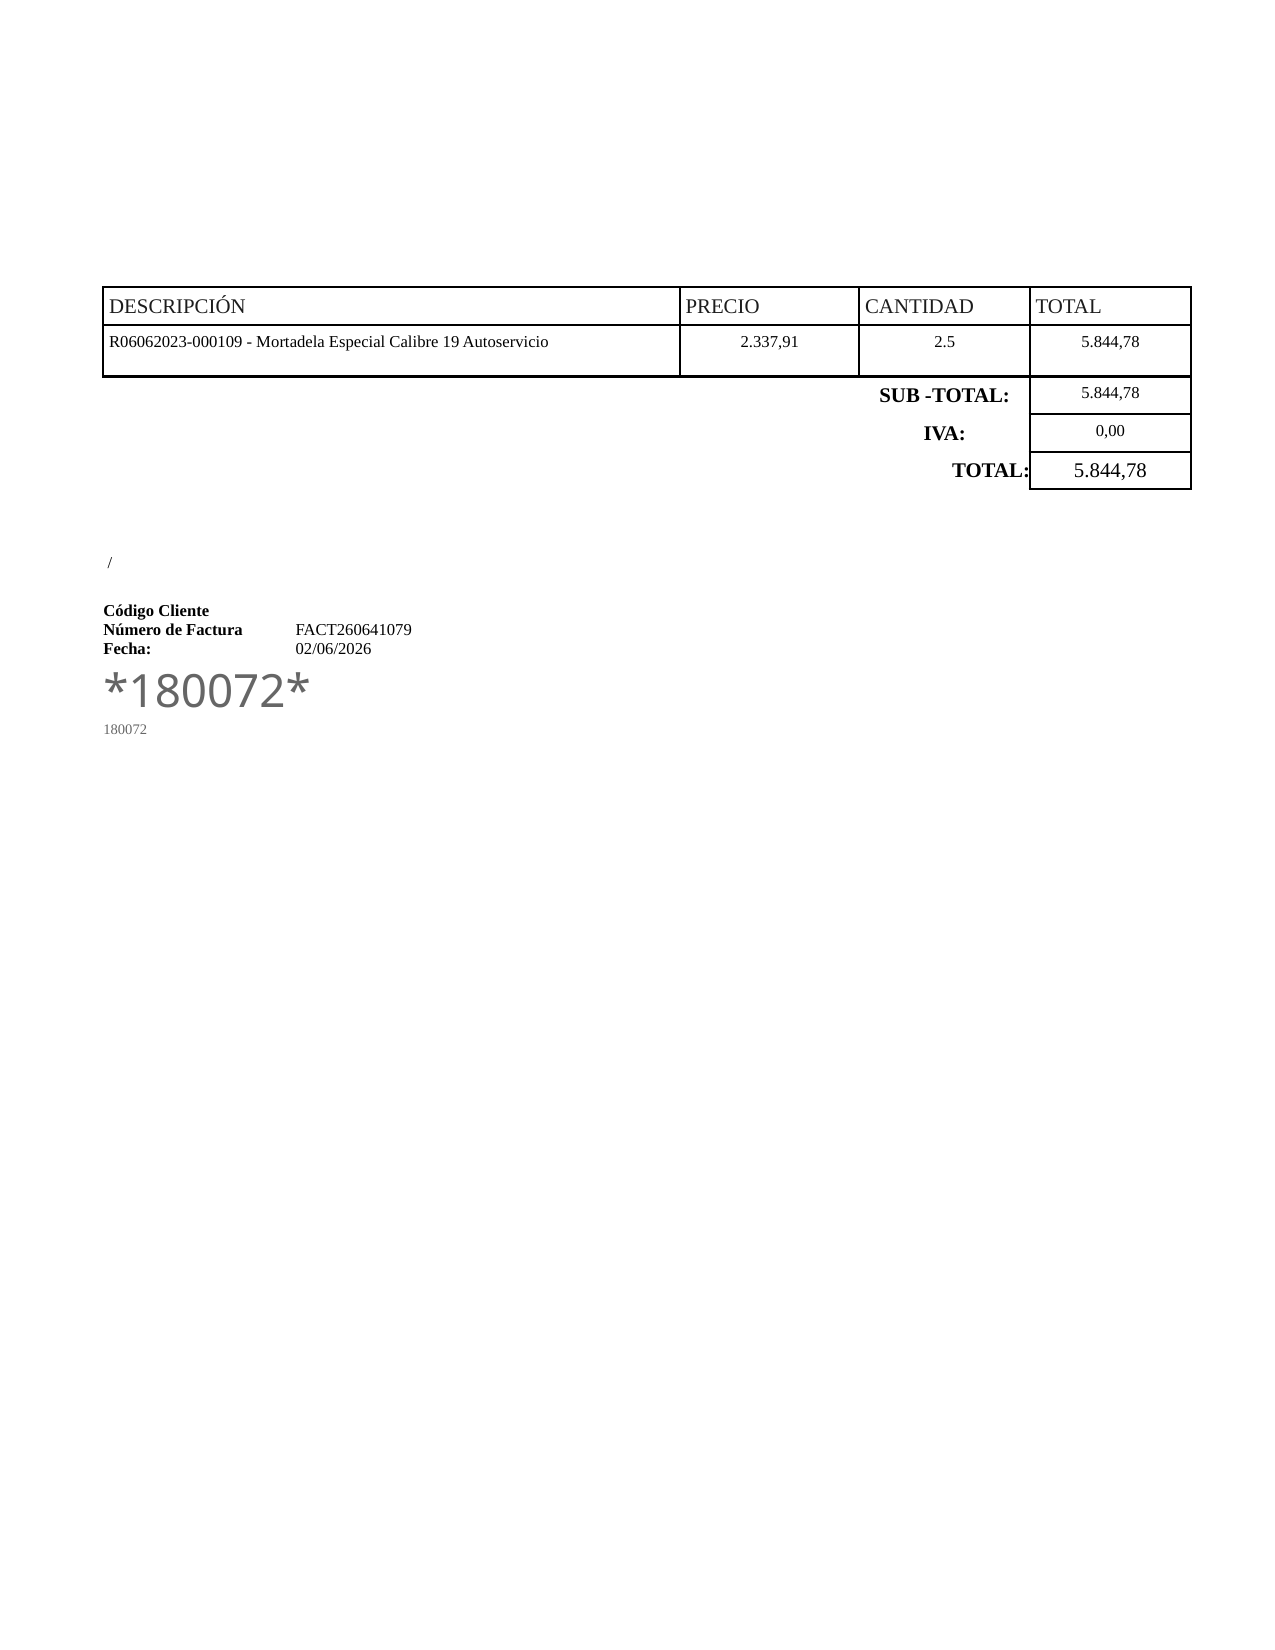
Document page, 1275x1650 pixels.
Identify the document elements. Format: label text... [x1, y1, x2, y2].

table_cell FACT260641079 [295, 620, 517, 639]
text *180072* [103, 658, 1137, 721]
table_header [103, 490, 858, 514]
table_cell 5.844,78 [1031, 453, 1190, 488]
table_cell 5.844,78 [1031, 326, 1190, 375]
table_cell 2.337,91 [681, 326, 858, 375]
table_cell 0,00 [1031, 415, 1190, 451]
table_cell SUB -TOTAL: [859, 378, 1029, 413]
table_cell Fecha: [103, 639, 295, 658]
table_header Código Cliente [103, 601, 295, 620]
table_cell [103, 378, 859, 488]
table_cell TOTAL: [859, 451, 1029, 488]
table_cell / [103, 553, 858, 572]
table_cell [103, 514, 858, 533]
table_header TOTAL [1031, 288, 1190, 323]
table_cell 02/06/2026 [295, 639, 517, 658]
text 180072 [103, 721, 1137, 737]
table_header PRECIO [681, 288, 858, 323]
table_cell Número de Factura [103, 620, 295, 639]
table_cell 5.844,78 [1031, 378, 1190, 413]
table_cell IVA: [859, 413, 1029, 451]
table_header [295, 601, 517, 620]
table_cell R06062023-000109 - Mortadela Especial Calibre 19 Autoservicio [104, 326, 679, 375]
table_cell [103, 534, 858, 553]
table_cell 2.5 [860, 326, 1029, 375]
table_header DESCRIPCIÓN [104, 288, 679, 323]
table_header CANTIDAD [860, 288, 1029, 323]
